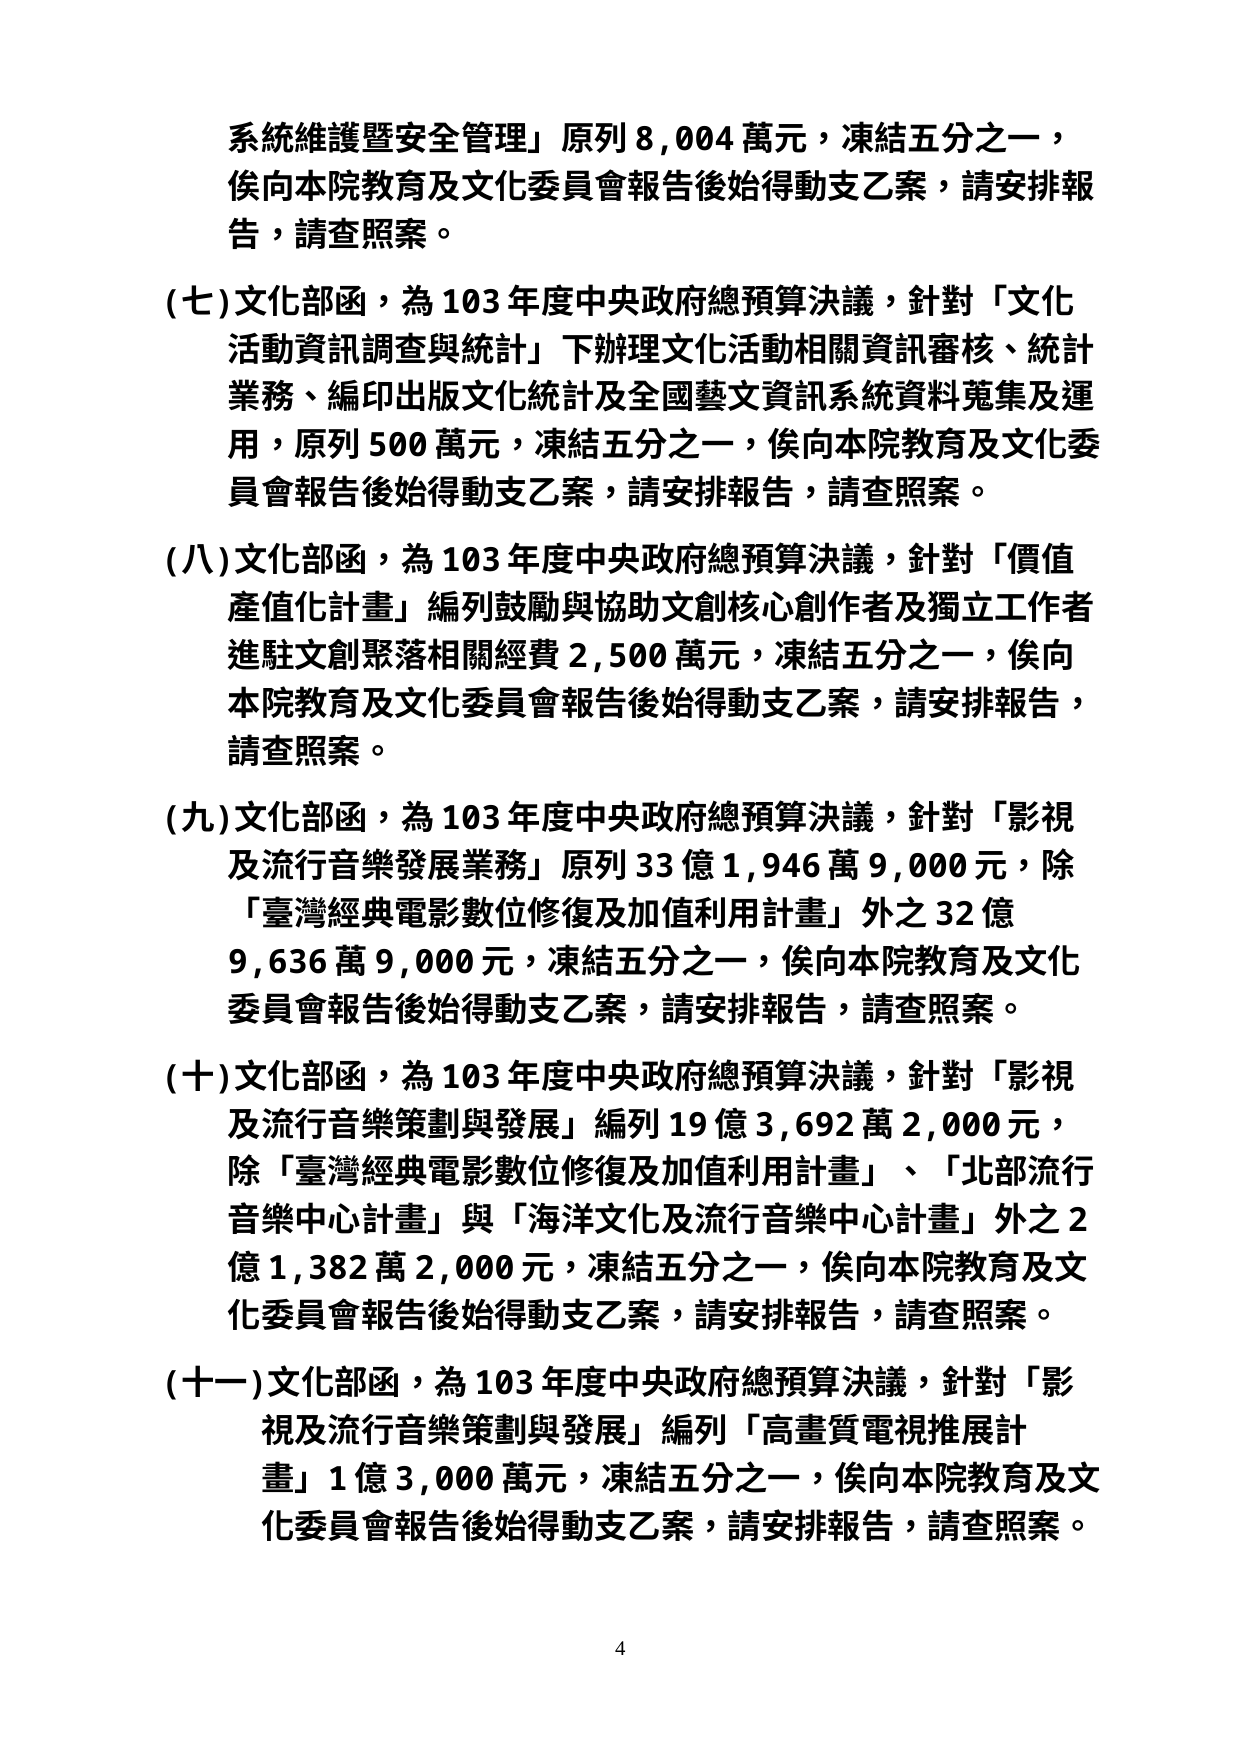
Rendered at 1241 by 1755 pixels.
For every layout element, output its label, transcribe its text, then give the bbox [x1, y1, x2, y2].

text (八)文化部函，為103年度中央政府總預算決議，針對「價值產值化計畫」編列鼓勵與協助文創核心創作者及獨立工作者進駐文創聚落相關經費2,500萬元，凍結五分之一，俟向本院教育及文化委員會報告後始得動支乙案，請安排報告，請查照案。 [161, 533, 1104, 773]
text (七)文化部函，為103年度中央政府總預算決議，針對「文化活動資訊調查與統計」下辦理文化活動相關資訊審核、統計業務、編印出版文化統計及全國藝文資訊系統資料蒐集及運用，原列500萬元，凍結五分之一，俟向本院教育及文化委員會報告後始得動支乙案，請安排報告，請查照案。 [161, 275, 1104, 514]
text (十一)文化部函，為103年度中央政府總預算決議，針對「影視及流行音樂策劃與發展」編列「高畫質電視推展計畫」1億3,000萬元，凍結五分之一，俟向本院教育及文化委員會報告後始得動支乙案，請安排報告，請查照案。 [161, 1356, 1104, 1548]
text (九)文化部函，為103年度中央政府總預算決議，針對「影視及流行音樂發展業務」原列33億1,946萬9,000元，除「臺灣經典電影數位修復及加值利用計畫」外之32億9,636萬9,000元，凍結五分之一，俟向本院教育及文化委員會報告後始得動支乙案，請安排報告，請查照案。 [161, 791, 1104, 1031]
text 系統維護暨安全管理」原列8,004萬元，凍結五分之一，俟向本院教育及文化委員會報告後始得動支乙案，請安排報告，請查照案。 [161, 112, 1104, 256]
text (十)文化部函，為103年度中央政府總預算決議，針對「影視及流行音樂策劃與發展」編列19億3,692萬2,000元，除「臺灣經典電影數位修復及加值利用計畫」、「北部流行音樂中心計畫」與「海洋文化及流行音樂中心計畫」外之2億1,382萬2,000元，凍結五分之一，俟向本院教育及文化委員會報告後始得動支乙案，請安排報告，請查照案。 [161, 1050, 1104, 1337]
